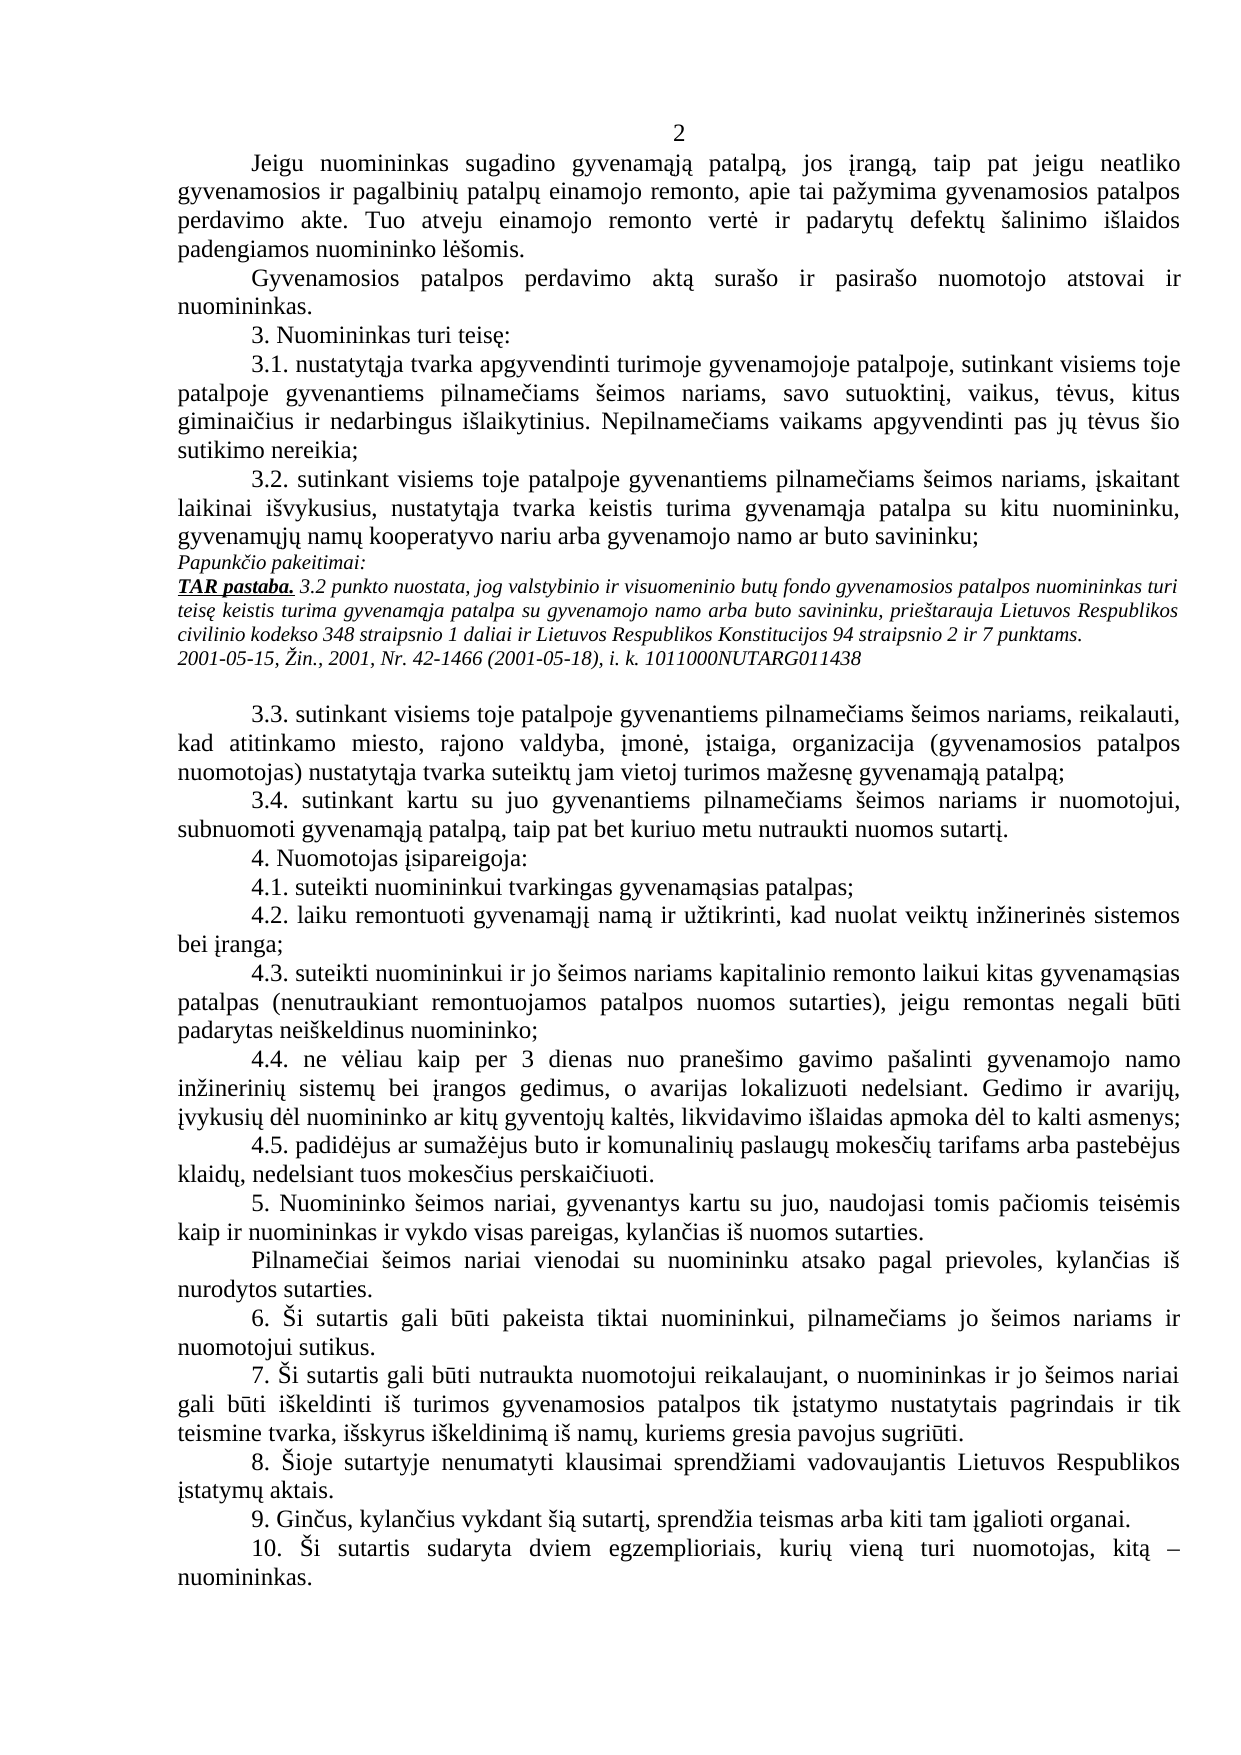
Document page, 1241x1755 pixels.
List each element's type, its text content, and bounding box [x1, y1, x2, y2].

text Papunkčio pakeitimai: [177, 550, 1181, 574]
text 10. Ši sutartis sudaryta dviem egzemplioriais, kurių vieną turi nuomotojas, kitą – nuomininkas. [177, 1533, 1181, 1590]
text 3.3. sutinkant visiems toje patalpoje gyvenantiems pilnamečiams šeimos nariams, reikalauti, kad atitinkamo miesto, rajono valdyba, įmonė, įstaiga, organizacija (gyvenamosios patalpos nuomotojas) nustatytąja tvarka suteiktų jam vietoj turimos mažesnę gyvenamąją patalpą; [177, 699, 1181, 785]
text 4.4. ne vėliau kaip per 3 dienas nuo pranešimo gavimo pašalinti gyvenamojo namo inžinerinių sistemų bei įrangos gedimus, o avarijas lokalizuoti nedelsiant. Gedimo ir avarijų, įvykusių dėl nuomininko ar kitų gyventojų kaltės, likvidavimo išlaidas apmoka dėl to kalti asmenys; [177, 1044, 1181, 1130]
text 4.1. suteikti nuomininkui tvarkingas gyvenamąsias patalpas; [177, 872, 1181, 900]
text 4.5. padidėjus ar sumažėjus buto ir komunalinių paslaugų mokesčių tarifams arba pastebėjus klaidų, nedelsiant tuos mokesčius perskaičiuoti. [177, 1130, 1181, 1188]
text 3.2. sutinkant visiems toje patalpoje gyvenantiems pilnamečiams šeimos nariams, įskaitant laikinai išvykusius, nustatytąja tvarka keistis turima gyvenamąja patalpa su kitu nuomininku, gyvenamųjų namų kooperatyvo nariu arba gyvenamojo namo ar buto savininku; [177, 464, 1181, 550]
text 3. Nuomininkas turi teisę: [177, 320, 1181, 349]
text 4. Nuomotojas įsipareigoja: [177, 843, 1181, 872]
text 4.3. suteikti nuomininkui ir jo šeimos nariams kapitalinio remonto laikui kitas gyvenamąsias patalpas (nenutraukiant remontuojamos patalpos nuomos sutarties), jeigu remontas negali būti padarytas neiškeldinus nuomininko; [177, 958, 1181, 1044]
text 6. Ši sutartis gali būti pakeista tiktai nuomininkui, pilnamečiams jo šeimos nariams ir nuomotojui sutikus. [177, 1303, 1181, 1360]
text Gyvenamosios patalpos perdavimo aktą surašo ir pasirašo nuomotojo atstovai ir nuomininkas. [177, 263, 1181, 320]
text Jeigu nuomininkas sugadino gyvenamąją patalpą, jos įrangą, taip pat jeigu neatliko gyvenamosios ir pagalbinių patalpų einamojo remonto, apie tai pažymima gyvenamosios patalpos perdavimo akte. Tuo atveju einamojo remonto vertė ir padarytų defektų šalinimo išlaidos padengiamos nuomininko lėšomis. [177, 148, 1181, 263]
text TAR pastaba. 3.2 punkto nuostata, jog valstybinio ir visuomeninio butų fondo gyvenamosios patalpos nuomininkas turi teisę keistis turima gyvenamąja patalpa su gyvenamojo namo arba buto savininku, prieštarauja Lietuvos Respublikos civilinio kodekso 348 straipsnio 1 daliai ir Lietuvos Respublikos Konstitucijos 94 straipsnio 2 ir 7 punktams. [177, 574, 1181, 646]
text 3.1. nustatytąja tvarka apgyvendinti turimoje gyvenamojoje patalpoje, sutinkant visiems toje patalpoje gyvenantiems pilnamečiams šeimos nariams, savo sutuoktinį, vaikus, tėvus, kitus giminaičius ir nedarbingus išlaikytinius. Nepilnamečiams vaikams apgyvendinti pas jų tėvus šio sutikimo nereikia; [177, 349, 1181, 464]
text 9. Ginčus, kylančius vykdant šią sutartį, sprendžia teismas arba kiti tam įgalioti organai. [177, 1504, 1181, 1533]
text 8. Šioje sutartyje nenumatyti klausimai sprendžiami vadovaujantis Lietuvos Respublikos įstatymų aktais. [177, 1447, 1181, 1504]
text 5. Nuomininko šeimos nariai, gyvenantys kartu su juo, naudojasi tomis pačiomis teisėmis kaip ir nuomininkas ir vykdo visas pareigas, kylančias iš nuomos sutarties. [177, 1188, 1181, 1245]
text Pilnamečiai šeimos nariai vienodai su nuomininku atsako pagal prievoles, kylančias iš nurodytos sutarties. [177, 1245, 1181, 1303]
text 3.4. sutinkant kartu su juo gyvenantiems pilnamečiams šeimos nariams ir nuomotojui, subnuomoti gyvenamąją patalpą, taip pat bet kuriuo metu nutraukti nuomos sutartį. [177, 785, 1181, 843]
text 2001-05-15, Žin., 2001, Nr. 42-1466 (2001-05-18), i. k. 1011000NUTARG011438 [177, 646, 1181, 670]
text 4.2. laiku remontuoti gyvenamąjį namą ir užtikrinti, kad nuolat veiktų inžinerinės sistemos bei įranga; [177, 900, 1181, 958]
text 7. Ši sutartis gali būti nutraukta nuomotojui reikalaujant, o nuomininkas ir jo šeimos nariai gali būti iškeldinti iš turimos gyvenamosios patalpos tik įstatymo nustatytais pagrindais ir tik teismine tvarka, išskyrus iškeldinimą iš namų, kuriems gresia pavojus sugriūti. [177, 1360, 1181, 1447]
